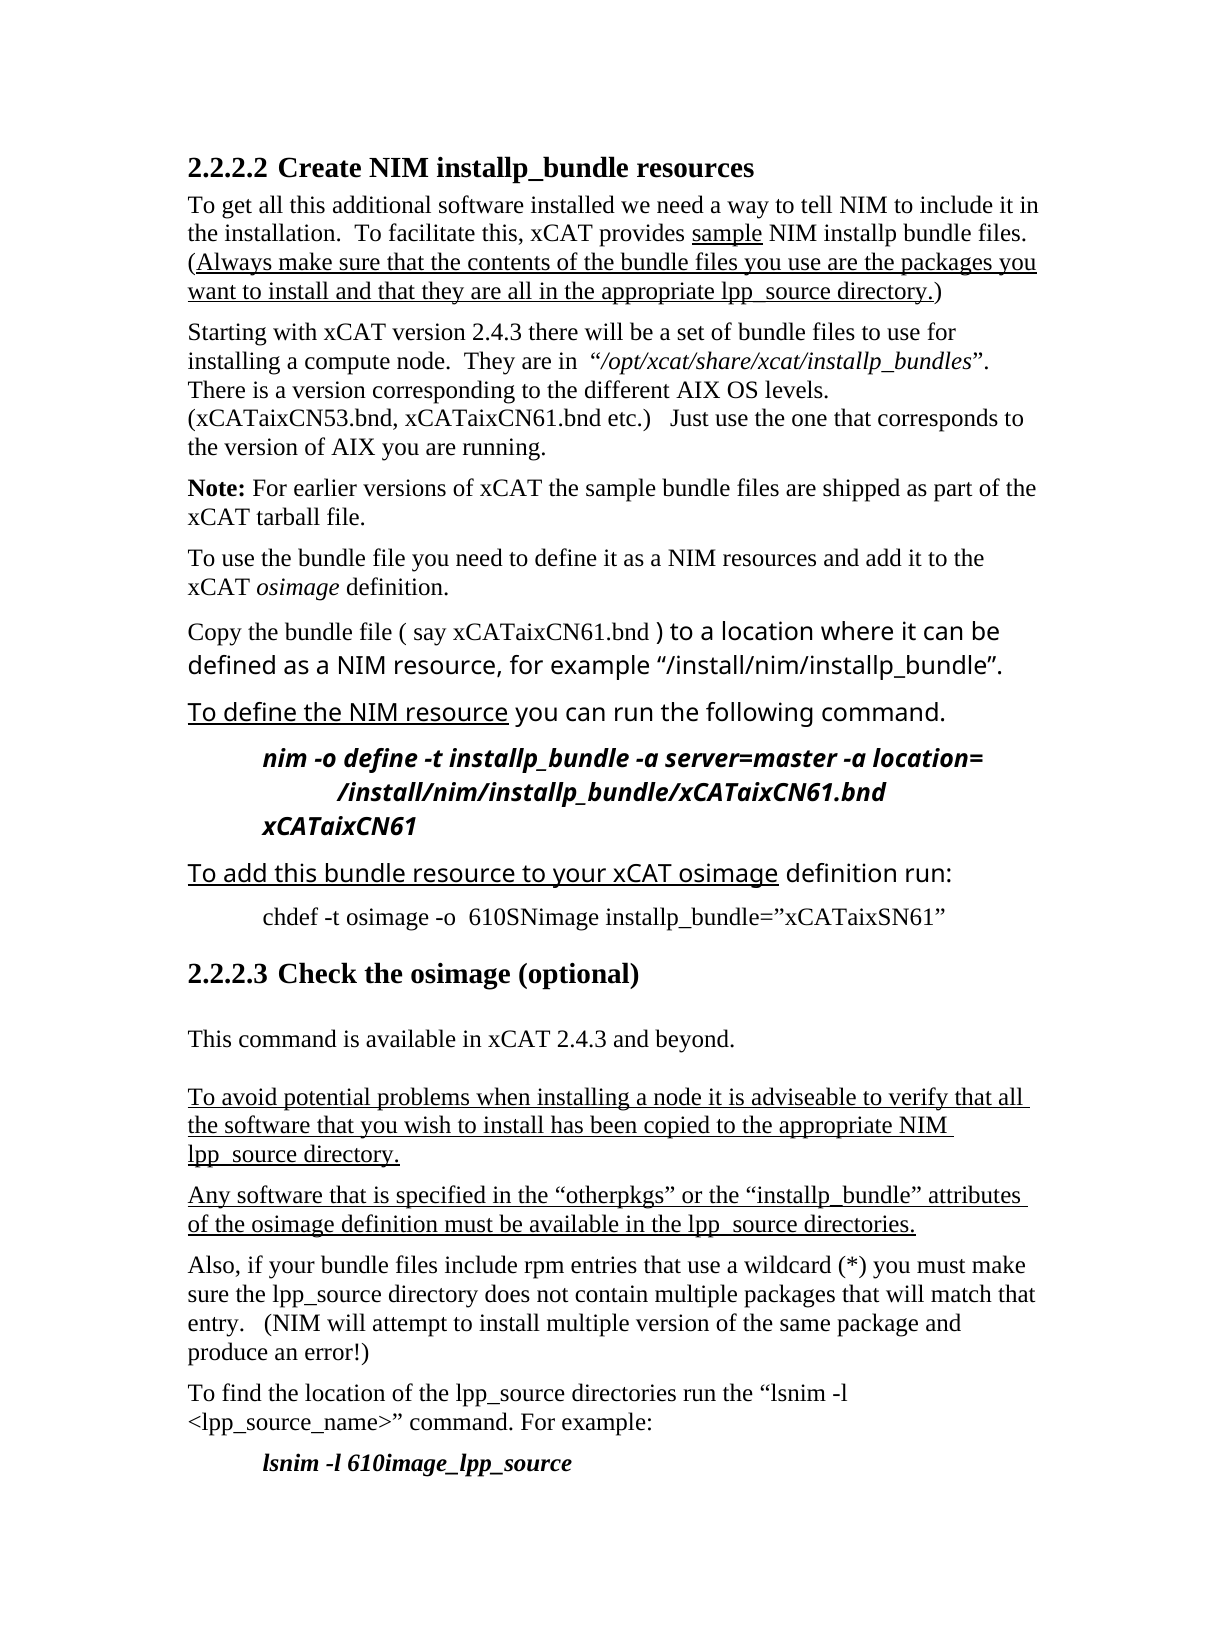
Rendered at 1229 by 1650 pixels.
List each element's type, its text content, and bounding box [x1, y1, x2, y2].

text To find the location of the lpp_source directories run the “lsnim -l <lpp_source_name>” command. For example: [187, 1378, 1041, 1436]
text To avoid potential problems when installing a node it is adviseable to verify that all the software that you wish to install has been copied to the appropriate NIM lpp_source directory. [187, 1082, 1041, 1168]
text To define the NIM resource you can run the following command. [187, 694, 1041, 728]
text Any software that is specified in the “otherpkgs” or the “installp_bundle” attributes of the osimage definition must be available in the lpp_source directories. [187, 1181, 1041, 1238]
text chdef -t osimage -o 610SNimage installp_bundle=”xCATaixSN61” [187, 902, 1041, 931]
text lsnim -l 610image_lpp_source [187, 1448, 1041, 1477]
text Copy the bundle file ( say xCATaixCN61.bnd ) to a location where it can be defined as a NIM resource, for example “/install/nim/installp_bundle”. [187, 613, 1041, 682]
text To use the bundle file you need to define it as a NIM resources and add it to the xCAT osimage definition. [187, 543, 1041, 601]
text Starting with xCAT version 2.4.3 there will be a set of bundle files to use for installing a compute node. They are in “/opt/xcat/share/xcat/installp_bundles”. There is a version corresponding to the different AIX OS levels. (xCATaixCN53.bnd, xCATaixCN61.bnd etc.) Just use the one that corresponds to the version of AIX you are running. [187, 317, 1041, 461]
subtitle Check the osimage (optional) [187, 956, 1041, 989]
subtitle Create NIM installp_bundle resources [187, 150, 1041, 183]
text To get all this additional software installed we need a way to tell NIM to include it in the installation. To facilitate this, xCAT provides sample NIM installp bundle files. (Always make sure that the contents of the bundle files you use are the packages you want to install and that they are all in the appropriate lpp_source directory.) [187, 190, 1041, 305]
text This command is available in xCAT 2.4.3 and beyond. [187, 1024, 1041, 1053]
text To add this bundle resource to your xCAT osimage definition run: [187, 855, 1041, 889]
text Also, if your bundle files include rpm entries that use a wildcard (*) you must make sure the lpp_source directory does not contain multiple packages that will match that entry. (NIM will attempt to install multiple version of the same package and produce an error!) [187, 1251, 1041, 1366]
text Note: For earlier versions of xCAT the sample bundle files are shipped as part of the xCAT tarball file. [187, 473, 1041, 531]
text nim -o define -t installp_bundle -a server=master -a location= /install/nim/installp_bundle/xCATaixCN61.bnd xCATaixCN61 [262, 741, 1041, 843]
